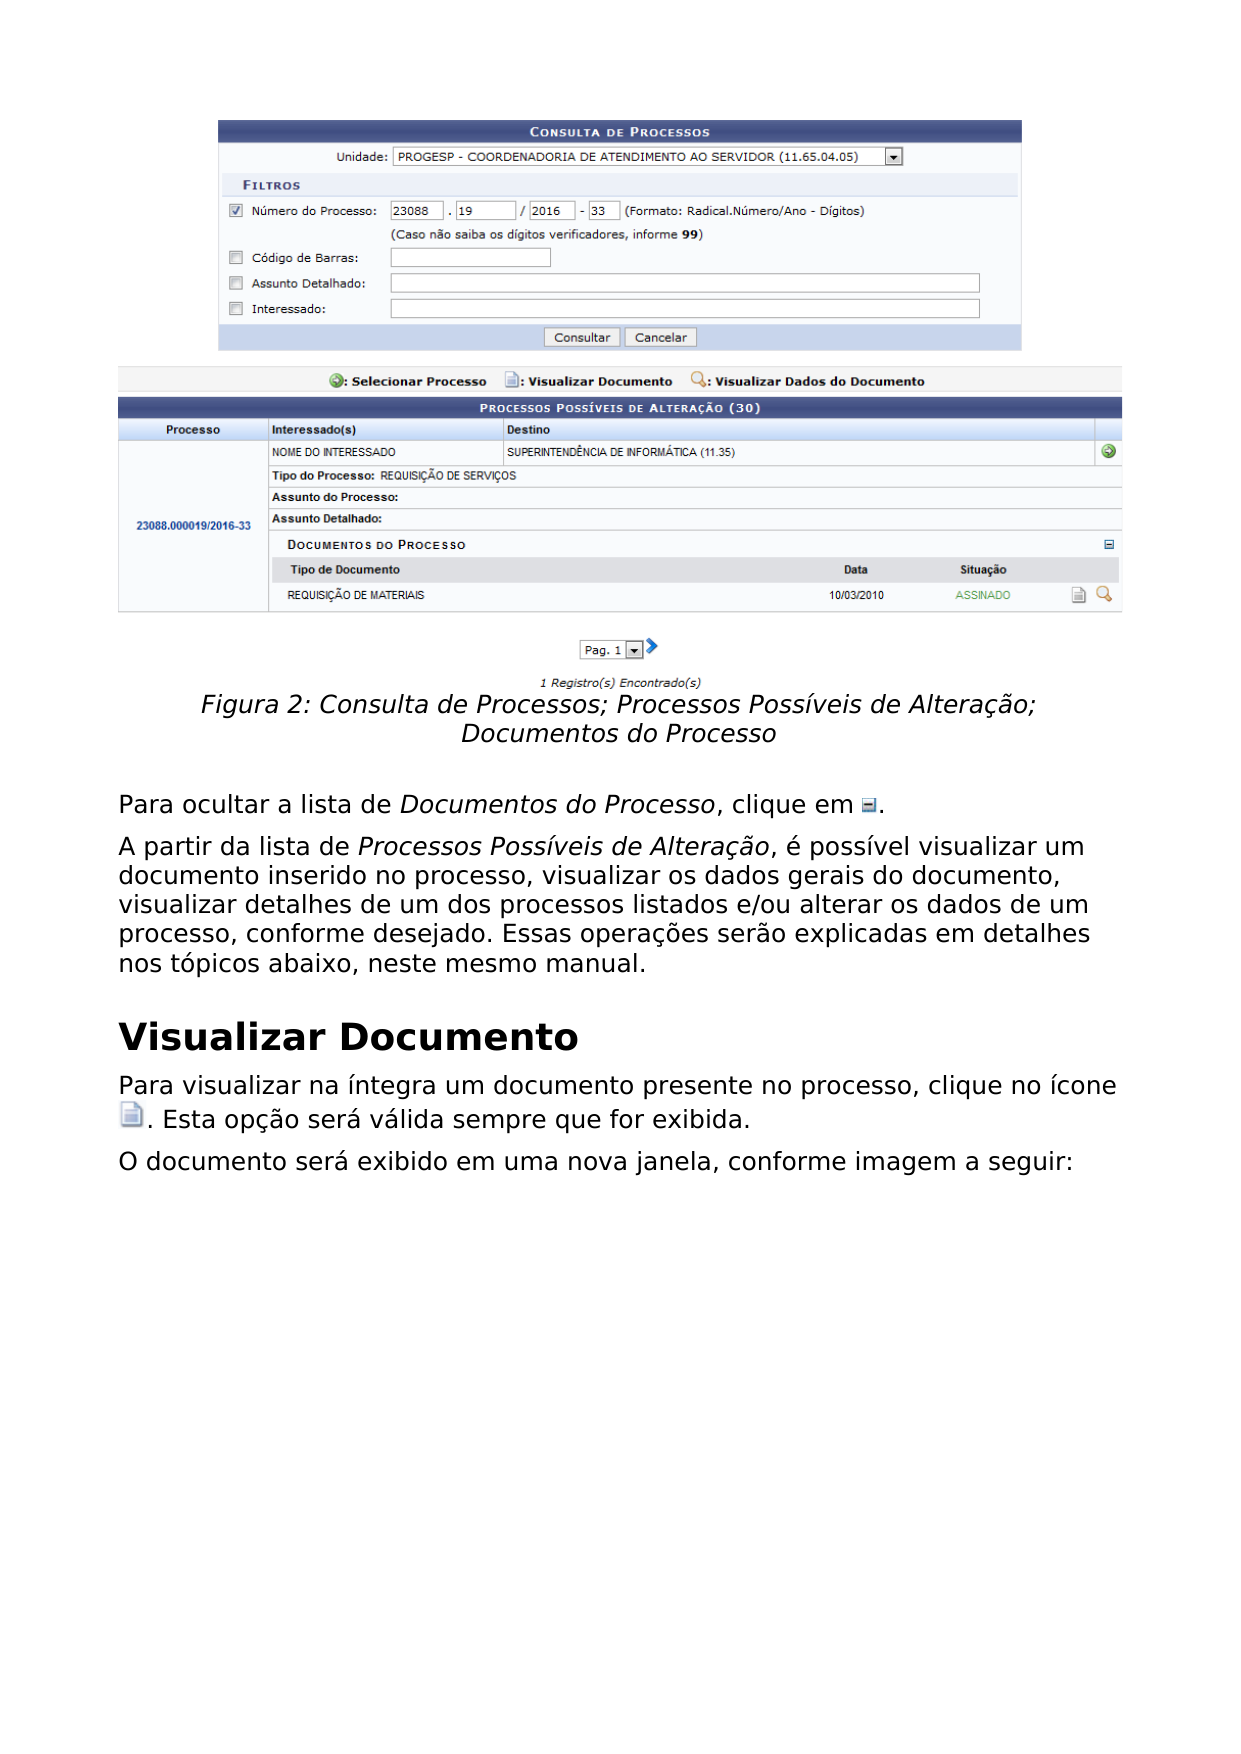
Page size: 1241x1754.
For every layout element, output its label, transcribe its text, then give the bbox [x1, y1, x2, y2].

picture [862, 798, 878, 814]
text Figura 2: Consulta de Processos; Processos Possíveis de Alteração; Documentos do Processo [118, 691, 1122, 749]
picture [118, 1100, 147, 1129]
text A partir da lista de Processos Possíveis de Alteração, é possível visualizar um documento inserido no processo, visualizar os dados gerais do documento, visualizar detalhes de um dos processos listados e/ou alterar os dados de um processo, conforme desejado. Essas operações serão explicadas em detalhes nos tópicos abaixo, neste mesmo manual. [118, 832, 1122, 978]
text Para ocultar a lista de Documentos do Processo, clique em . [118, 790, 1122, 819]
text Para visualizar na íntegra um documento presente no processo, clique no ícone . Esta opção será válida sempre que for exibida. [118, 1072, 1122, 1135]
text O documento será exibido em uma nova janela, conforme imagem a seguir: [118, 1147, 1122, 1176]
picture [118, 118, 1123, 691]
subtitle Visualizar Documento [118, 1015, 1122, 1059]
